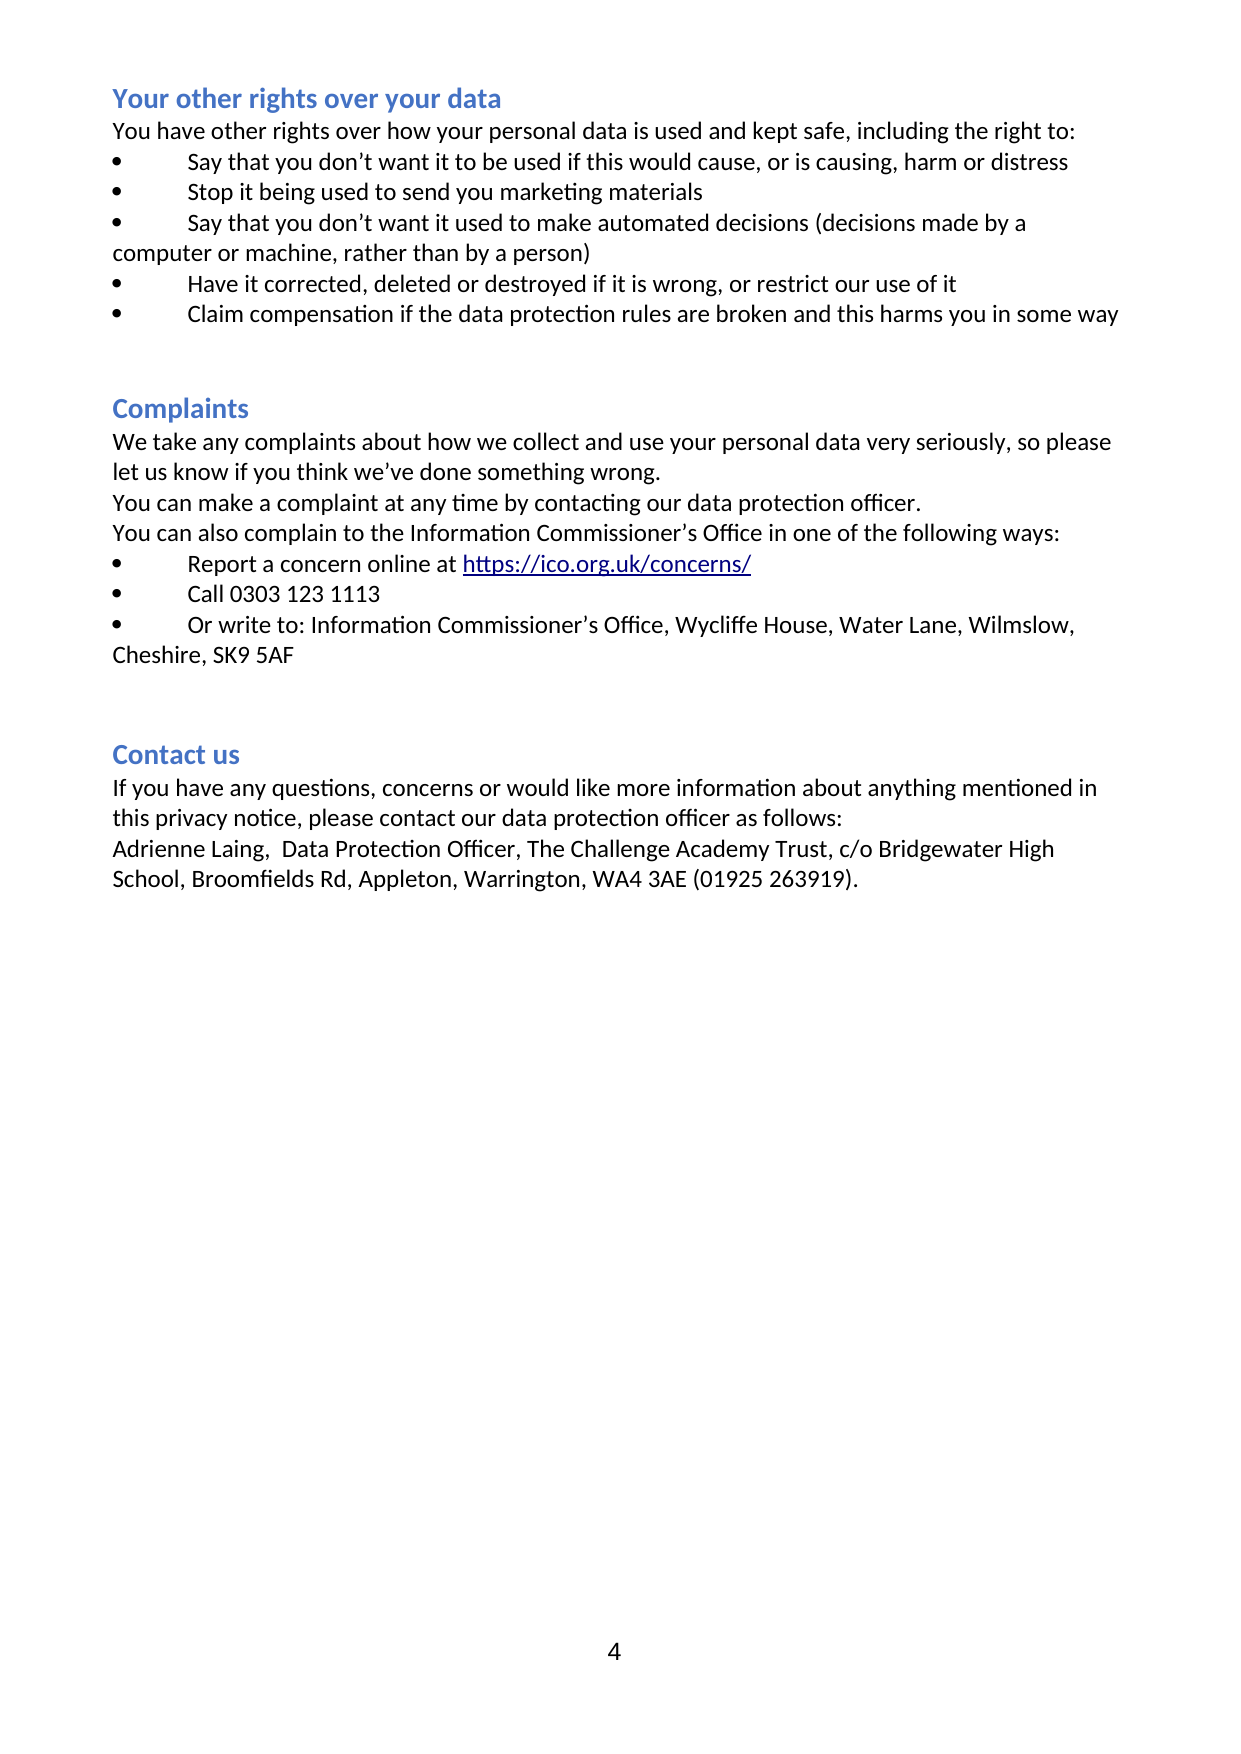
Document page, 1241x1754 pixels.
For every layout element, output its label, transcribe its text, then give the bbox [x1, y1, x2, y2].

text If you have any questions, concerns or would like more information about anything mentioned in this privacy notice, please contact our data protection officer as follows: [112, 772, 1128, 833]
list Or write to: Information Commissioner’s Office, Wycliffe House, Water Lane, Wilmslow, Cheshire, SK9 5AF [112, 609, 1128, 670]
text Your other rights over your data [112, 80, 1128, 116]
list Call 0303 123 1113 [112, 578, 1128, 609]
list Say that you don’t want it used to make automated decisions (decisions made by a computer or machine, rather than by a person) [112, 207, 1128, 268]
list Report a concern online at https://ico.org.uk/concerns/ [112, 548, 1128, 578]
list Claim compensation if the data protection rules are broken and this harms you in some way [112, 299, 1128, 329]
text You have other rights over how your personal data is used and kept safe, including the right to: [112, 116, 1128, 146]
list Stop it being used to send you marketing materials [112, 177, 1128, 207]
text Contact us [112, 736, 1128, 772]
list Have it corrected, deleted or destroyed if it is wrong, or restrict our use of it [112, 268, 1128, 299]
text You can also complain to the Information Commissioner’s Office in one of the following ways: [112, 517, 1128, 548]
text We take any complaints about how we collect and use your personal data very seriously, so please let us know if you think we’ve done something wrong. [112, 426, 1128, 487]
text Adrienne Laing, Data Protection Officer, The Challenge Academy Trust, c/o Bridgewater High School, Broomfields Rd, Appleton, Warrington, WA4 3AE (01925 263919). [112, 833, 1128, 894]
text You can make a complaint at any time by contacting our data protection officer. [112, 487, 1128, 517]
list Say that you don’t want it to be used if this would cause, or is causing, harm or distress [112, 146, 1128, 177]
text Complaints [112, 390, 1128, 426]
